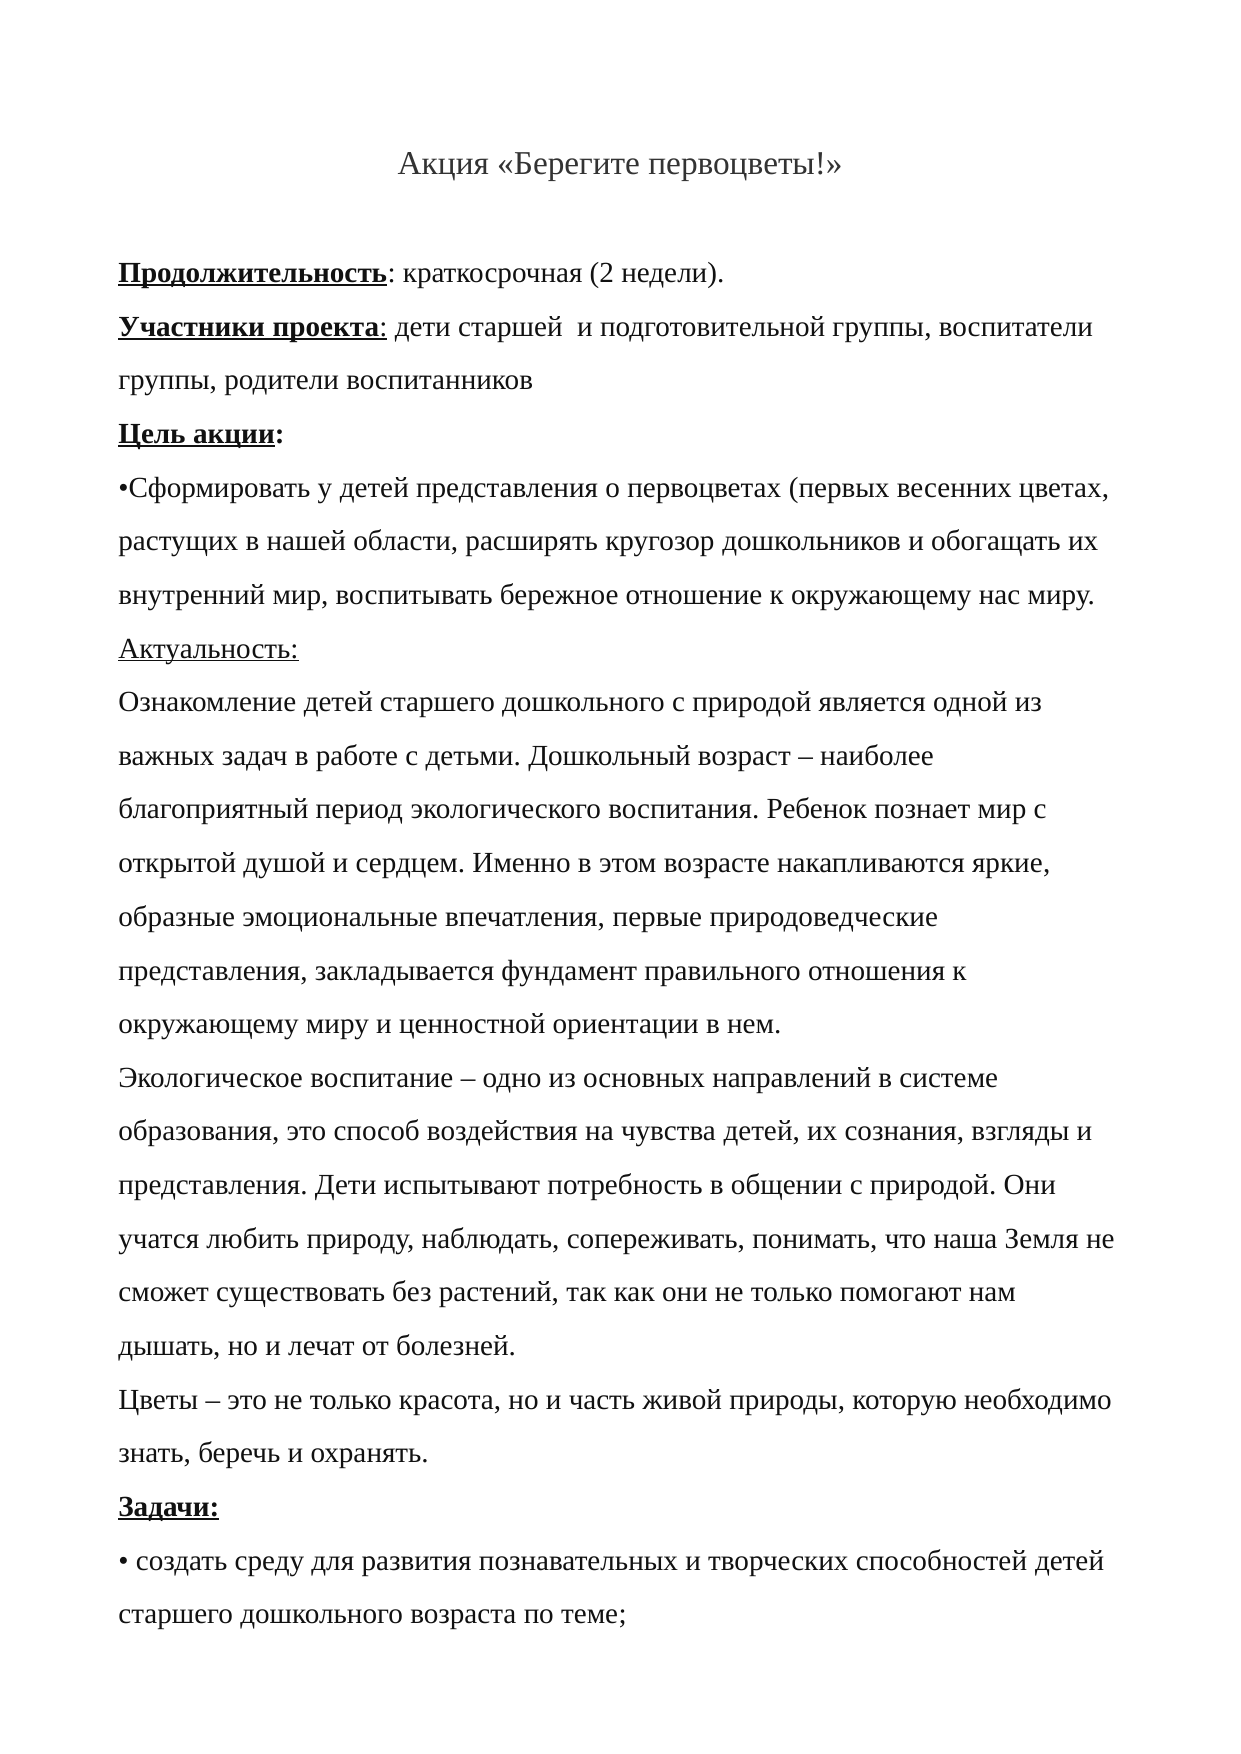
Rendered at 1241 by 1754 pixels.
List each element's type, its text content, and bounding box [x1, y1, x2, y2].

text Участники проекта: дети старшей и подготовительной группы, воспитатели группы, родители воспитанников [118, 309, 1122, 396]
text Задачи: [118, 1489, 1122, 1523]
text Цветы – это не только красота, но и часть живой природы, которую необходимо знать, беречь и охранять. [118, 1382, 1122, 1469]
text Цель акции: [118, 416, 1122, 450]
text Ознакомление детей старшего дошкольного с природой является одной из важных задач в работе с детьми. Дошкольный возраст – наиболее благоприятный период экологического воспитания. Ребенок познает мир с открытой душой и сердцем. Именно в этом возрасте накапливаются яркие, образные эмоциональные впечатления, первые природоведческие представления, закладывается фундамент правильного отношения к окружающему миру и ценностной ориентации в нем. [118, 684, 1122, 1040]
text Экологическое воспитание – одно из основных направлений в системе образования, это способ воздействия на чувства детей, их сознания, взгляды и представления. Дети испытывают потребность в общении с природой. Они учатся любить природу, наблюдать, сопереживать, понимать, что наша Земля не сможет существовать без растений, так как они не только помогают нам дышать, но и лечат от болезней. [118, 1060, 1122, 1362]
text Продолжительность: краткосрочная (2 недели). [118, 255, 1122, 289]
text • создать среду для развития познавательных и творческих способностей детей старшего дошкольного возраста по теме; [118, 1543, 1122, 1630]
text Актуальность: [118, 631, 1122, 664]
subtitle Акция «Берегите первоцветы!» [118, 143, 1122, 181]
text •Сформировать у детей представления о первоцветах (первых весенних цветах, растущих в нашей области, расширять кругозор дошкольников и обогащать их внутренний мир, воспитывать бережное отношение к окружающему нас миру. [118, 470, 1122, 611]
